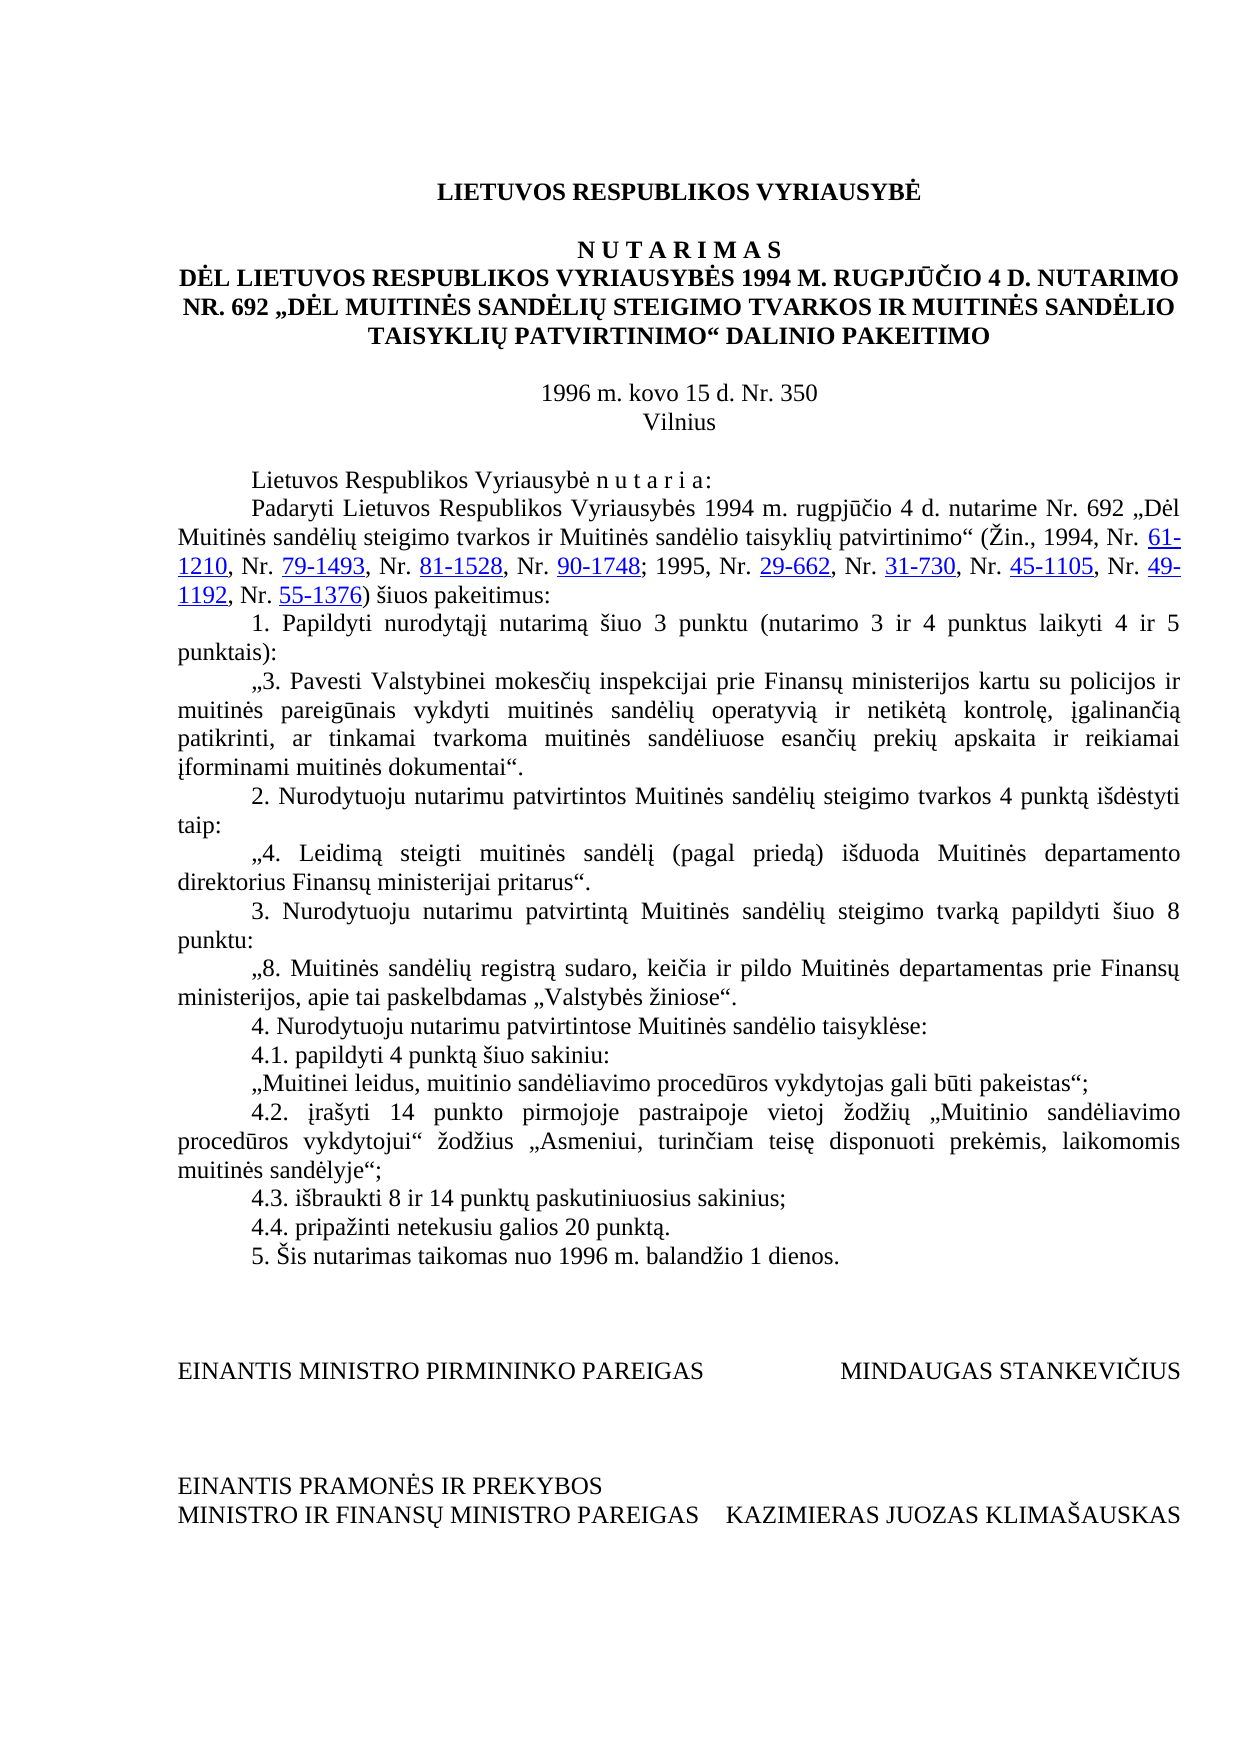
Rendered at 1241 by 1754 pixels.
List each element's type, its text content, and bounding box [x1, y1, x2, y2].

text EINANTIS PRAMONĖS IR PREKYBOS [177, 1471, 1181, 1500]
text EINANTIS MINISTRO PIRMININKO PAREIGAS MINDAUGAS STANKEVIČIUS [177, 1356, 1181, 1385]
text „4. Leidimą steigti muitinės sandėlį (pagal priedą) išduoda Muitinės departamento direktorius Finansų ministerijai pritarus“. [177, 838, 1181, 896]
text 4.4. pripažinti netekusiu galios 20 punktą. [177, 1212, 1181, 1241]
text „8. Muitinės sandėlių registrą sudaro, keičia ir pildo Muitinės departamentas prie Finansų ministerijos, apie tai paskelbdamas „Valstybės žiniose“. [177, 953, 1181, 1011]
text 1996 m. kovo 15 d. Nr. 350 [177, 378, 1181, 407]
text MINISTRO IR FINANSŲ MINISTRO PAREIGAS KAZIMIERAS JUOZAS KLIMAŠAUSKAS [177, 1500, 1181, 1528]
text Padaryti Lietuvos Respublikos Vyriausybės 1994 m. rugpjūčio 4 d. nutarime Nr. 692 „Dėl Muitinės sandėlių steigimo tvarkos ir Muitinės sandėlio taisyklių patvirtinimo“ (Žin., 1994, Nr. 61-1210, Nr. 79-1493, Nr. 81-1528, Nr. 90-1748; 1995, Nr. 29-662, Nr. 31-730, Nr. 45-1105, Nr. 49-1192, Nr. 55-1376) šiuos pakeitimus: [177, 493, 1181, 608]
text DĖL LIETUVOS RESPUBLIKOS VYRIAUSYBĖS 1994 M. RUGPJŪČIO 4 D. NUTARIMO NR. 692 „DĖL MUITINĖS SANDĖLIŲ STEIGIMO TVARKOS IR MUITINĖS SANDĖLIO TAISYKLIŲ PATVIRTINIMO“ DALINIO PAKEITIMO [177, 263, 1181, 350]
text Lietuvos Respublikos Vyriausybė nutaria: [177, 465, 1181, 493]
text 2. Nurodytuoju nutarimu patvirtintos Muitinės sandėlių steigimo tvarkos 4 punktą išdėstyti taip: [177, 781, 1181, 838]
text LIETUVOS RESPUBLIKOS VYRIAUSYBĖ [177, 177, 1181, 206]
text „Muitinei leidus, muitinio sandėliavimo procedūros vykdytojas gali būti pakeistas“; [177, 1068, 1181, 1097]
text Vilnius [177, 407, 1181, 436]
text 5. Šis nutarimas taikomas nuo 1996 m. balandžio 1 dienos. [177, 1241, 1181, 1270]
text 4.3. išbraukti 8 ir 14 punktų paskutiniuosius sakinius; [177, 1183, 1181, 1212]
text 4.1. papildyti 4 punktą šiuo sakiniu: [177, 1040, 1181, 1068]
text N U T A R I M A S [177, 235, 1181, 263]
text 4.2. įrašyti 14 punkto pirmojoje pastraipoje vietoj žodžių „Muitinio sandėliavimo procedūros vykdytojui“ žodžius „Asmeniui, turinčiam teisę disponuoti prekėmis, laikomomis muitinės sandėlyje“; [177, 1097, 1181, 1183]
text 4. Nurodytuoju nutarimu patvirtintose Muitinės sandėlio taisyklėse: [177, 1011, 1181, 1040]
text „3. Pavesti Valstybinei mokesčių inspekcijai prie Finansų ministerijos kartu su policijos ir muitinės pareigūnais vykdyti muitinės sandėlių operatyvią ir netikėtą kontrolę, įgalinančią patikrinti, ar tinkamai tvarkoma muitinės sandėliuose esančių prekių apskaita ir reikiamai įforminami muitinės dokumentai“. [177, 666, 1181, 781]
text 1. Papildyti nurodytąjį nutarimą šiuo 3 punktu (nutarimo 3 ir 4 punktus laikyti 4 ir 5 punktais): [177, 608, 1181, 666]
text 3. Nurodytuoju nutarimu patvirtintą Muitinės sandėlių steigimo tvarką papildyti šiuo 8 punktu: [177, 896, 1181, 953]
